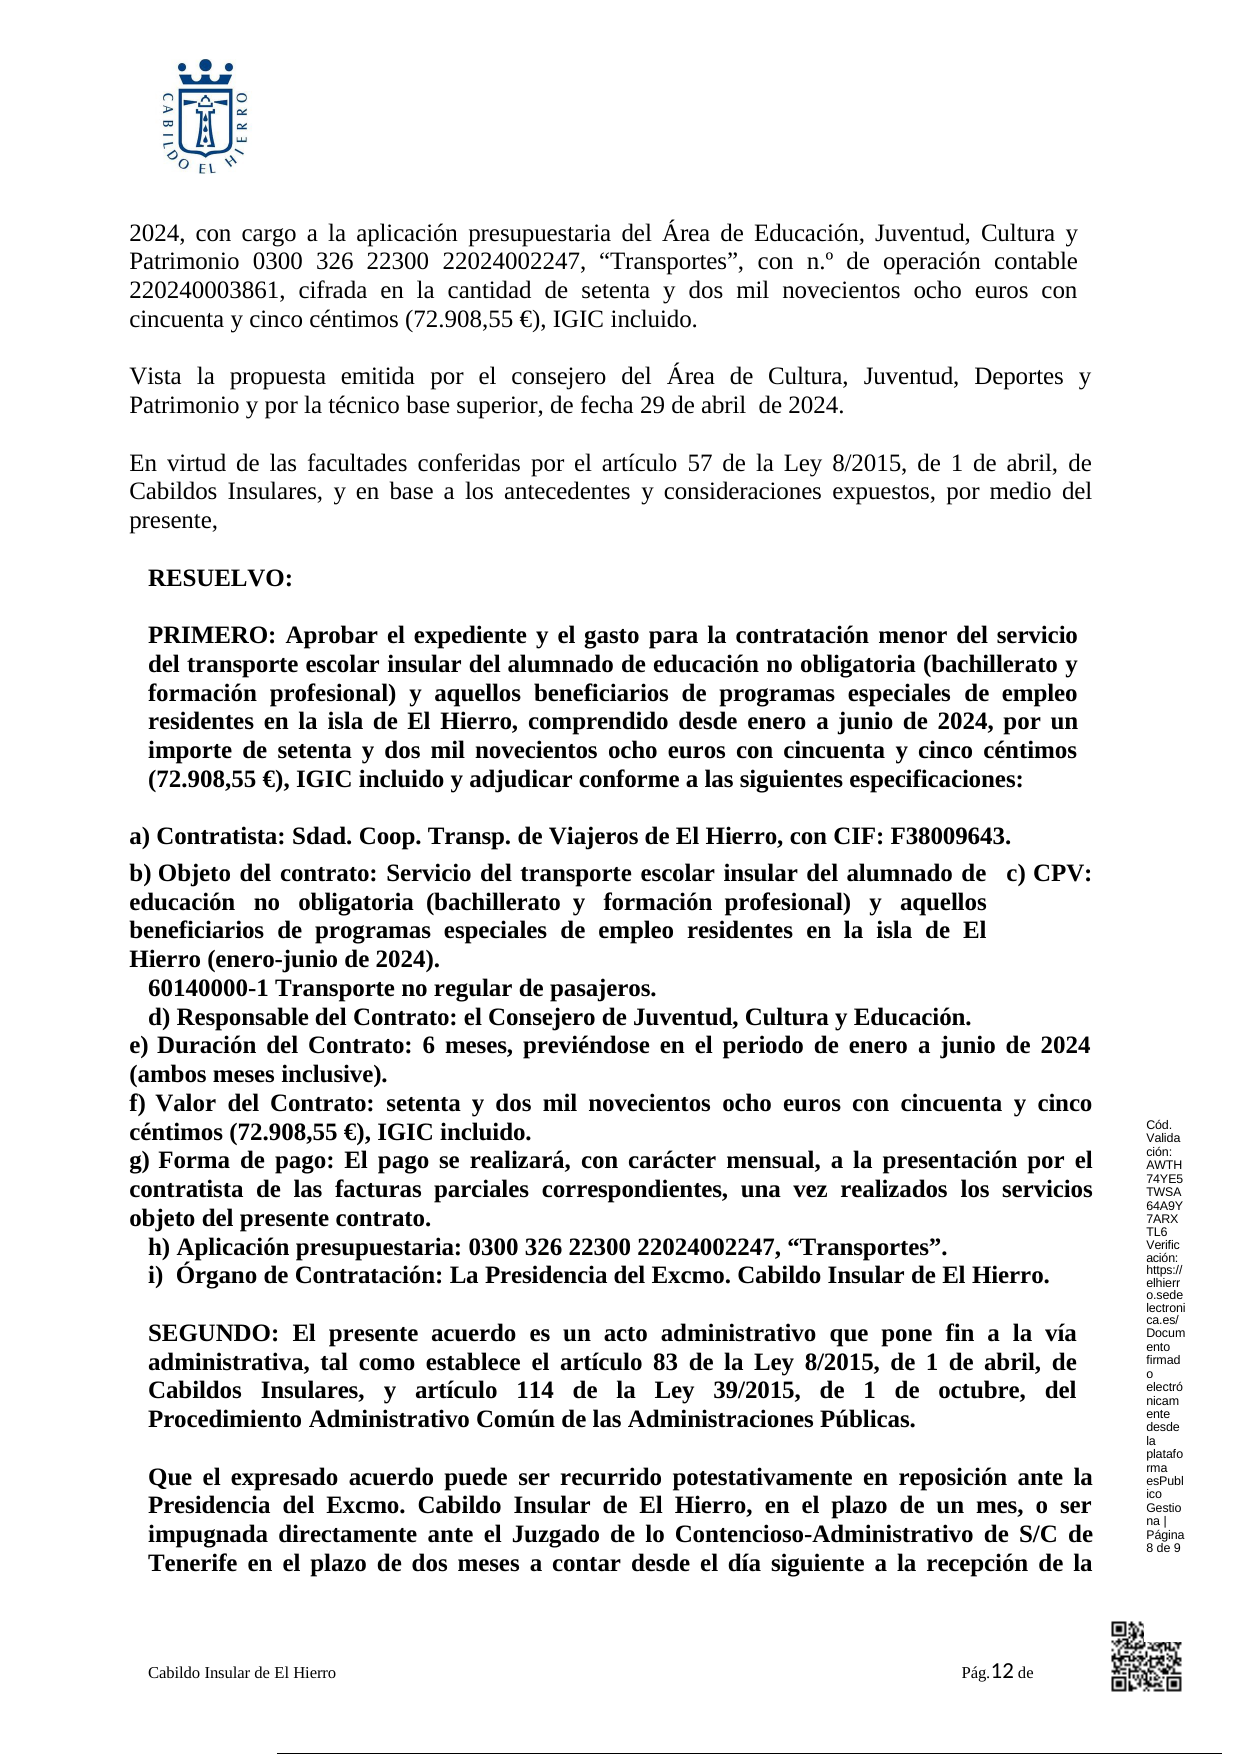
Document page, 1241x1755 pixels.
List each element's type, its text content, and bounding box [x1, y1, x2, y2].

text PRIMERO: Aprobar el expediente y el gasto para la contratación menor del servicio del transporte escolar insular del alumnado de educación no obligatoria (bachillerato y formación profesional) y aquellos beneficiarios de programas especiales de empleo residentes en la isla de El Hierro, comprendido desde enero a junio de 2024, por un importe de setenta y dos mil novecientos ocho euros con cincuenta y cinco céntimos (72.908,55 €), IGIC incluido y adjudicar conforme a las siguientes especificaciones: [148, 620, 1078, 793]
text SEGUNDO: El presente acuerdo es un acto administrativo que pone fin a la vía administrativa, tal como establece el artículo 83 de la Ley 8/2015, de 1 de abril, de Cabildos Insulares, y artículo 114 de la Ley 39/2015, de 1 de octubre, del Procedimiento Administrativo Común de las Administraciones Públicas. [148, 1318, 1078, 1433]
list Objeto del contrato: Servicio del transporte escolar insular del alumnado de educación no obligatoria (bachillerato y formación profesional) y aquellos beneficiarios de programas especiales de empleo residentes en la isla de El Hierro (enero-junio de 2024). [129, 858, 987, 973]
list Forma de pago: El pago se realizará, con carácter mensual, a la presentación por el contratista de las facturas parciales correspondientes, una vez realizados los servicios objeto del presente contrato. [129, 1145, 1093, 1232]
text En virtud de las facultades conferidas por el artículo 57 de la Ley 8/2015, de 1 de abril, de Cabildos Insulares, y en base a los antecedentes y consideraciones expuestos, por medio del presente, [129, 448, 1092, 534]
list Valor del Contrato: setenta y dos mil novecientos ocho euros con cincuenta y cinco céntimos (72.908,55 €), IGIC incluido. [129, 1088, 1093, 1145]
text 60140000-1 Transporte no regular de pasajeros. [148, 973, 987, 1002]
text 2024, con cargo a la aplicación presupuestaria del Área de Educación, Juventud, Cultura y Patrimonio 0300 326 22300 22024002247, “Transportes”, con n.º de operación contable 220240003861, cifrada en la cantidad de setenta y dos mil novecientos ocho euros con cincuenta y cinco céntimos (72.908,55 €), IGIC incluido. [129, 218, 1078, 333]
subtitle RESUELVO: [148, 563, 1195, 591]
list Documento firmado electrónicamente desde la plataforma esPublico Gestiona | Página 8 de 9 [1146, 1327, 1186, 1555]
text c) CPV: [1006, 858, 1195, 887]
text Que el expresado acuerdo puede ser recurrido potestativamente en reposición ante la Presidencia del Excmo. Cabildo Insular de El Hierro, en el plazo de un mes, o ser impugnada directamente ante el Juzgado de lo Contencioso-Administrativo de S/C de Tenerife en el plazo de dos meses a contar desde el día siguiente a la recepción de la [148, 1462, 1093, 1577]
list Aplicación presupuestaria: 0300 326 22300 22024002247, “Transportes”. [148, 1232, 1144, 1260]
text d) Responsable del Contrato: el Consejero de Juventud, Cultura y Educación. [148, 1002, 987, 1030]
text Vista la propuesta emitida por el consejero del Área de Cultura, Juventud, Deportes y Patrimonio y por la técnico base superior, de fecha 29 de abril de 2024. [129, 361, 1092, 419]
list Contratista: Sdad. Coop. Transp. de Viajeros de El Hierro, con CIF: F38009643. [129, 821, 1195, 850]
list Cód. Validación: AWTH74YE5TWSA64A9Y7ARXTL6 [1146, 1118, 1186, 1239]
list Órgano de Contratación: La Presidencia del Excmo. Cabildo Insular de El Hierro. [148, 1260, 1144, 1289]
list [1144, 1118, 1186, 1642]
list Verificación: https://elhierro.sedelectronica.es/ [1146, 1239, 1186, 1327]
list Duración del Contrato: 6 meses, previéndose en el periodo de enero a junio de 2024 (ambos meses inclusive). [129, 1030, 1091, 1088]
